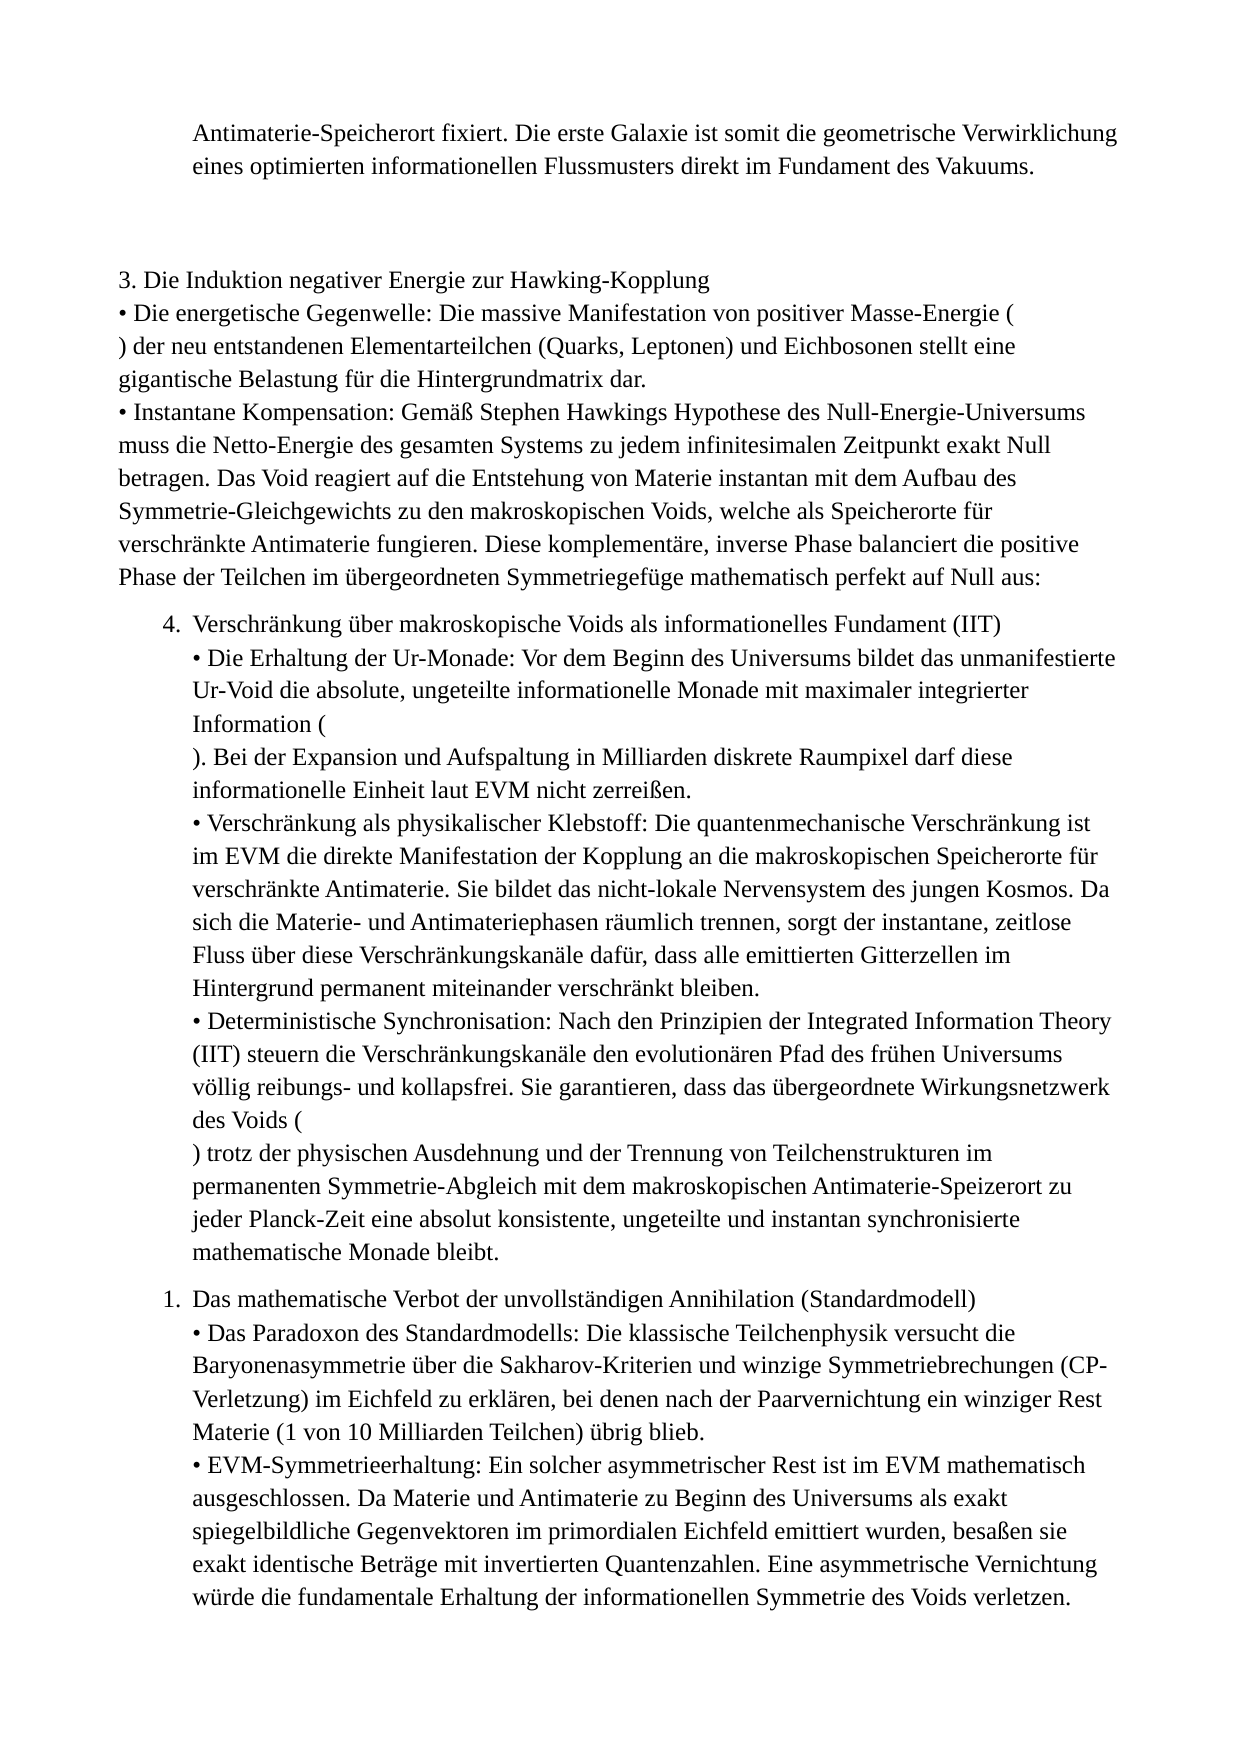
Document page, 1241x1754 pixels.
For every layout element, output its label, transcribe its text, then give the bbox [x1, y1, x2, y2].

text 3. Die Induktion negativer Energie zur Hawking-Kopplung • Die energetische Gegenwelle: Die massive Manifestation von positiver Masse-Energie ( ) der neu entstandenen Elementarteilchen (Quarks, Leptonen) und Eichbosonen stellt eine gigantische Belastung für die Hintergrundmatrix dar. • Instantane Kompensation: Gemäß Stephen Hawkings Hypothese des Null-Energie-Universums muss die Netto-Energie des gesamten Systems zu jedem infinitesimalen Zeitpunkt exakt Null betragen. Das Void reagiert auf die Entstehung von Materie instantan mit dem Aufbau des Symmetrie-Gleichgewichts zu den makroskopischen Voids, welche als Speicherorte für verschränkte Antimaterie fungieren. Diese komplementäre, inverse Phase balanciert die positive Phase der Teilchen im übergeordneten Symmetriegefüge mathematisch perfekt auf Null aus: [118, 232, 1122, 591]
list Das mathematische Verbot der unvollständigen Annihilation (Standardmodell) • Das Paradoxon des Standardmodells: Die klassische Teilchenphysik versucht die Baryonenasymmetrie über die Sakharov-Kriterien und winzige Symmetriebrechungen (CP-Verletzung) im Eichfeld zu erklären, bei denen nach der Paarvernichtung ein winziger Rest Materie (1 von 10 Milliarden Teilchen) übrig blieb. • EVM-Symmetrieerhaltung: Ein solcher asymmetrischer Rest ist im EVM mathematisch ausgeschlossen. Da Materie und Antimaterie zu Beginn des Universums als exakt spiegelbildliche Gegenvektoren im primordialen Eichfeld emittiert wurden, besaßen sie exakt identische Beträge mit invertierten Quantenzahlen. Eine asymmetrische Vernichtung würde die fundamentale Erhaltung der informationellen Symmetrie des Voids verletzen. [162, 1284, 1122, 1611]
list Antimaterie-Speicherort fixiert. Die erste Galaxie ist somit die geometrische Verwirklichung eines optimierten informationellen Flussmusters direkt im Fundament des Vakuums. [162, 118, 1122, 180]
list Verschränkung über makroskopische Voids als informationelles Fundament (IIT) • Die Erhaltung der Ur-Monade: Vor dem Beginn des Universums bildet das unmanifestierte Ur-Void die absolute, ungeteilte informationelle Monade mit maximaler integrierter Information ( ). Bei der Expansion und Aufspaltung in Milliarden diskrete Raumpixel darf diese informationelle Einheit laut EVM nicht zerreißen. • Verschränkung als physikalischer Klebstoff: Die quantenmechanische Verschränkung ist im EVM die direkte Manifestation der Kopplung an die makroskopischen Speicherorte für verschränkte Antimaterie. Sie bildet das nicht-lokale Nervensystem des jungen Kosmos. Da sich die Materie- und Antimateriephasen räumlich trennen, sorgt der instantane, zeitlose Fluss über diese Verschränkungskanäle dafür, dass alle emittierten Gitterzellen im Hintergrund permanent miteinander verschränkt bleiben. • Deterministische Synchronisation: Nach den Prinzipien der Integrated Information Theory (IIT) steuern die Verschränkungskanäle den evolutionären Pfad des frühen Universums völlig reibungs- und kollapsfrei. Sie garantieren, dass das übergeordnete Wirkungsnetzwerk des Voids ( ) trotz der physischen Ausdehnung und der Trennung von Teilchenstrukturen im permanenten Symmetrie-Abgleich mit dem makroskopischen Antimaterie-Speizerort zu jeder Planck-Zeit eine absolut konsistente, ungeteilte und instantan synchronisierte mathematische Monade bleibt. [162, 609, 1122, 1266]
